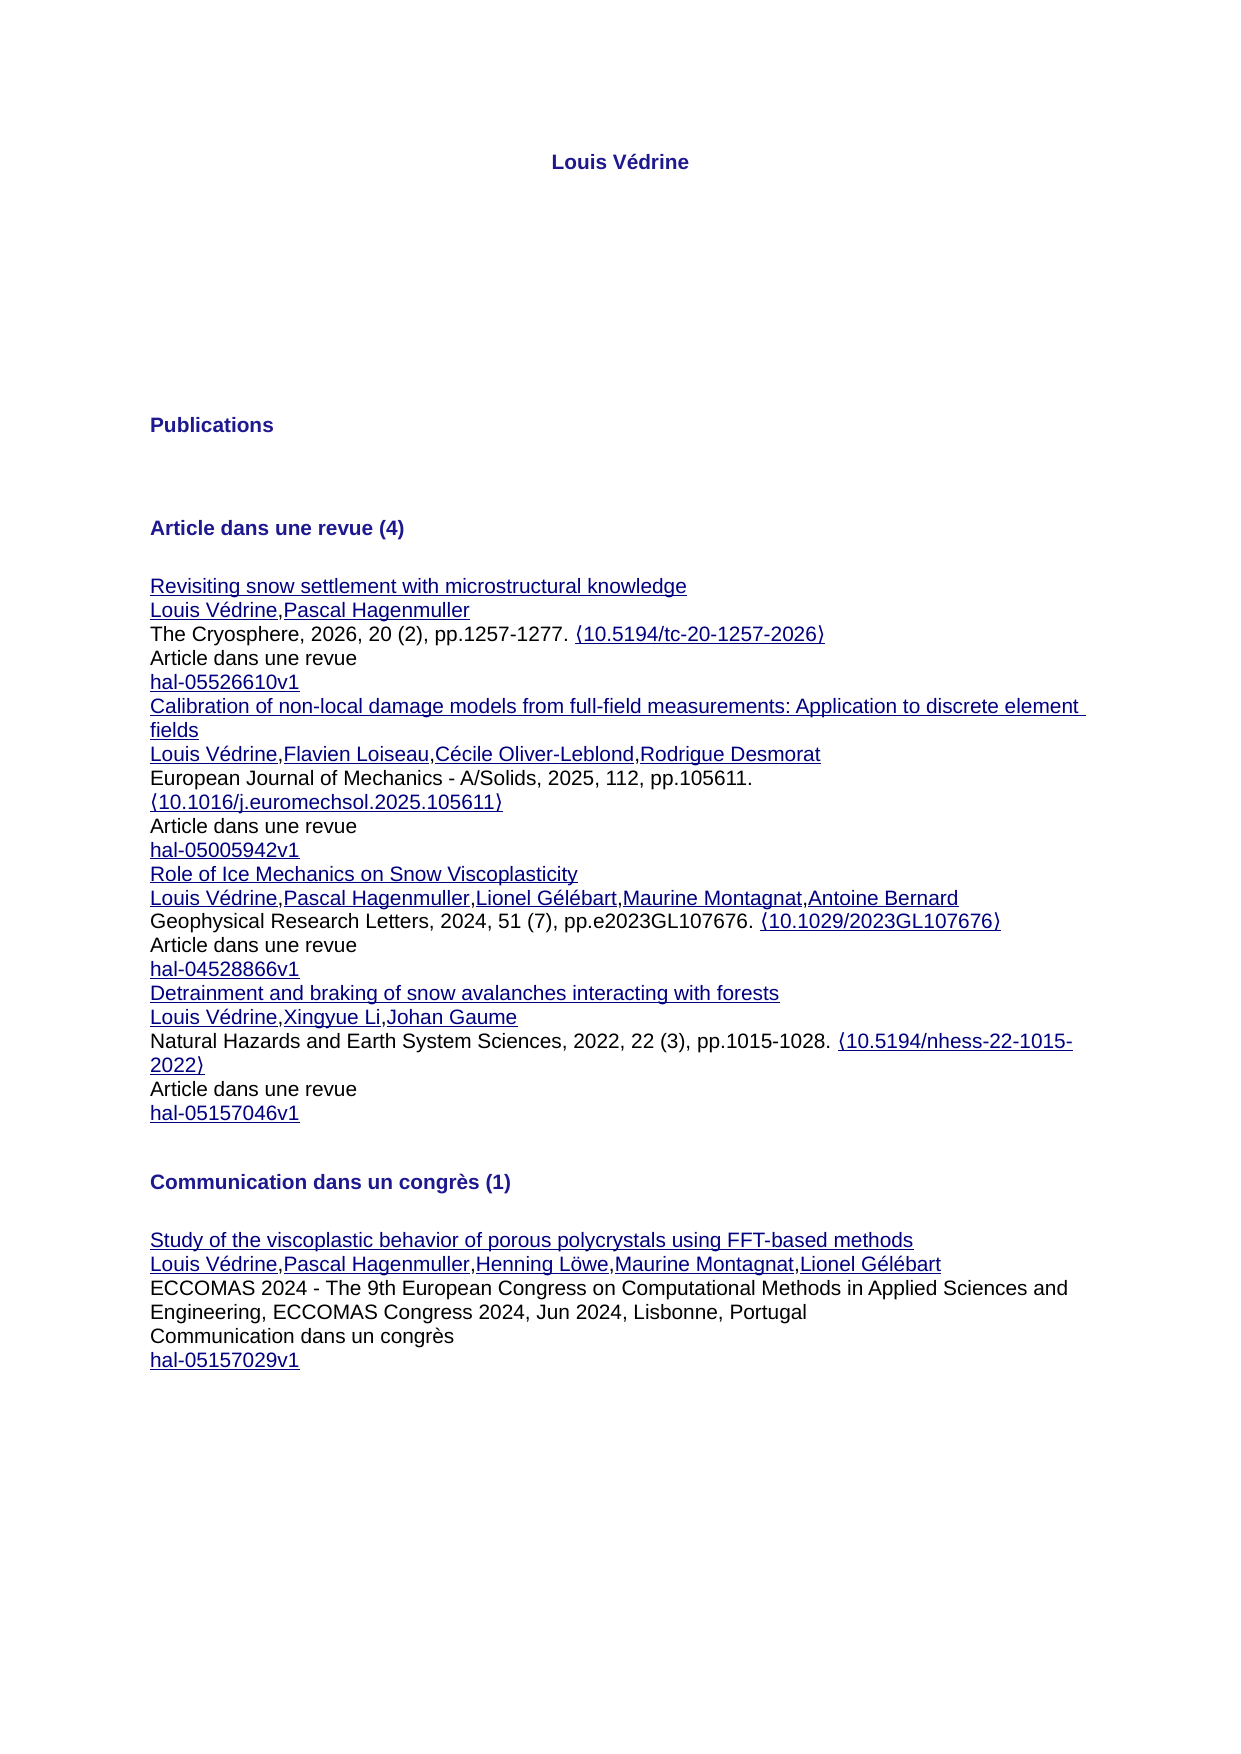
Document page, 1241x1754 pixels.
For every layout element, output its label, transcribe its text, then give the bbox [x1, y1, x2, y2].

table_cell Calibration of non-local damage models from full-field measurements: Application to discrete element fields Louis Védrine,Flavien Loiseau,Cécile Oliver-Leblond,Rodrigue Desmorat European Journal of Mechanics - A/Solids, 2025, 112, pp.105611. ⟨10.1016/j.euromechsol.2025.105611⟩ Article dans une revue hal-05005942v1 [150, 694, 1090, 861]
subtitle Publications [150, 412, 1090, 436]
subtitle Communication dans un congrès (1) [150, 1170, 1090, 1194]
table_header Revisiting snow settlement with microstructural knowledge Louis Védrine,Pascal Hagenmuller The Cryosphere, 2026, 20 (2), pp.1257-1277. ⟨10.5194/tc-20-1257-2026⟩ Article dans une revue hal-05526610v1 [150, 574, 1090, 694]
subtitle Article dans une revue (4) [150, 516, 1090, 539]
table_cell Detrainment and braking of snow avalanches interacting with forests Louis Védrine,Xingyue Li,Johan Gaume Natural Hazards and Earth System Sciences, 2022, 22 (3), pp.1015-1028. ⟨10.5194/nhess-22-1015-2022⟩ Article dans une revue hal-05157046v1 [150, 981, 1090, 1125]
table_header Study of the viscoplastic behavior of porous polycrystals using FFT-based methods Louis Védrine,Pascal Hagenmuller,Henning Löwe,Maurine Montagnat,Lionel Gélébart ECCOMAS 2024 - The 9th European Congress on Computational Methods in Applied Sciences and Engineering, ECCOMAS Congress 2024, Jun 2024, Lisbonne, Portugal Communication dans un congrès hal-05157029v1 [150, 1228, 1090, 1372]
subtitle Louis Védrine [150, 150, 1090, 174]
table_cell Role of Ice Mechanics on Snow Viscoplasticity Louis Védrine,Pascal Hagenmuller,Lionel Gélébart,Maurine Montagnat,Antoine Bernard Geophysical Research Letters, 2024, 51 (7), pp.e2023GL107676. ⟨10.1029/2023GL107676⟩ Article dans une revue hal-04528866v1 [150, 861, 1090, 981]
